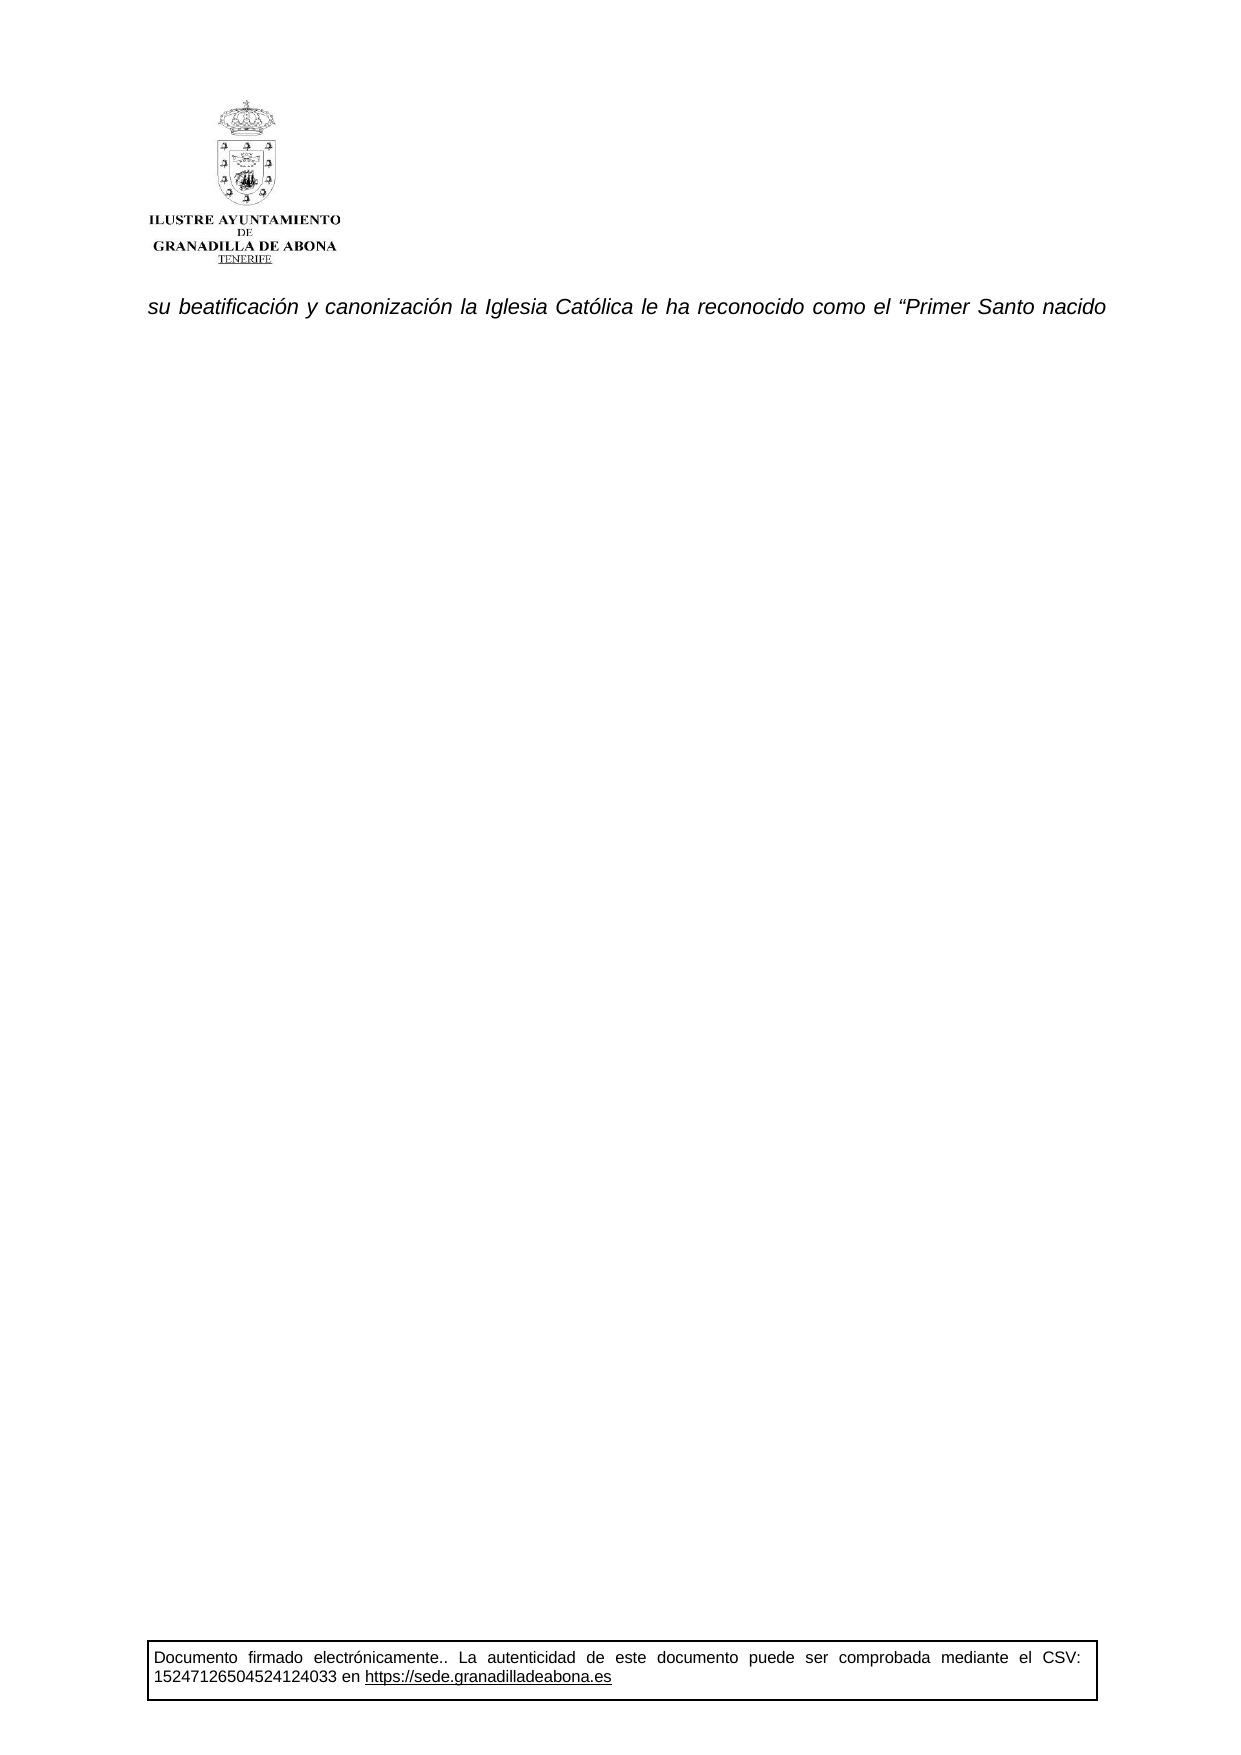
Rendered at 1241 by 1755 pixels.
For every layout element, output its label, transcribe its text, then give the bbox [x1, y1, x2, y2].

text su beatificación y canonización la Iglesia Católica le ha reconocido como el “Primer Santo nacido [148, 294, 1111, 319]
